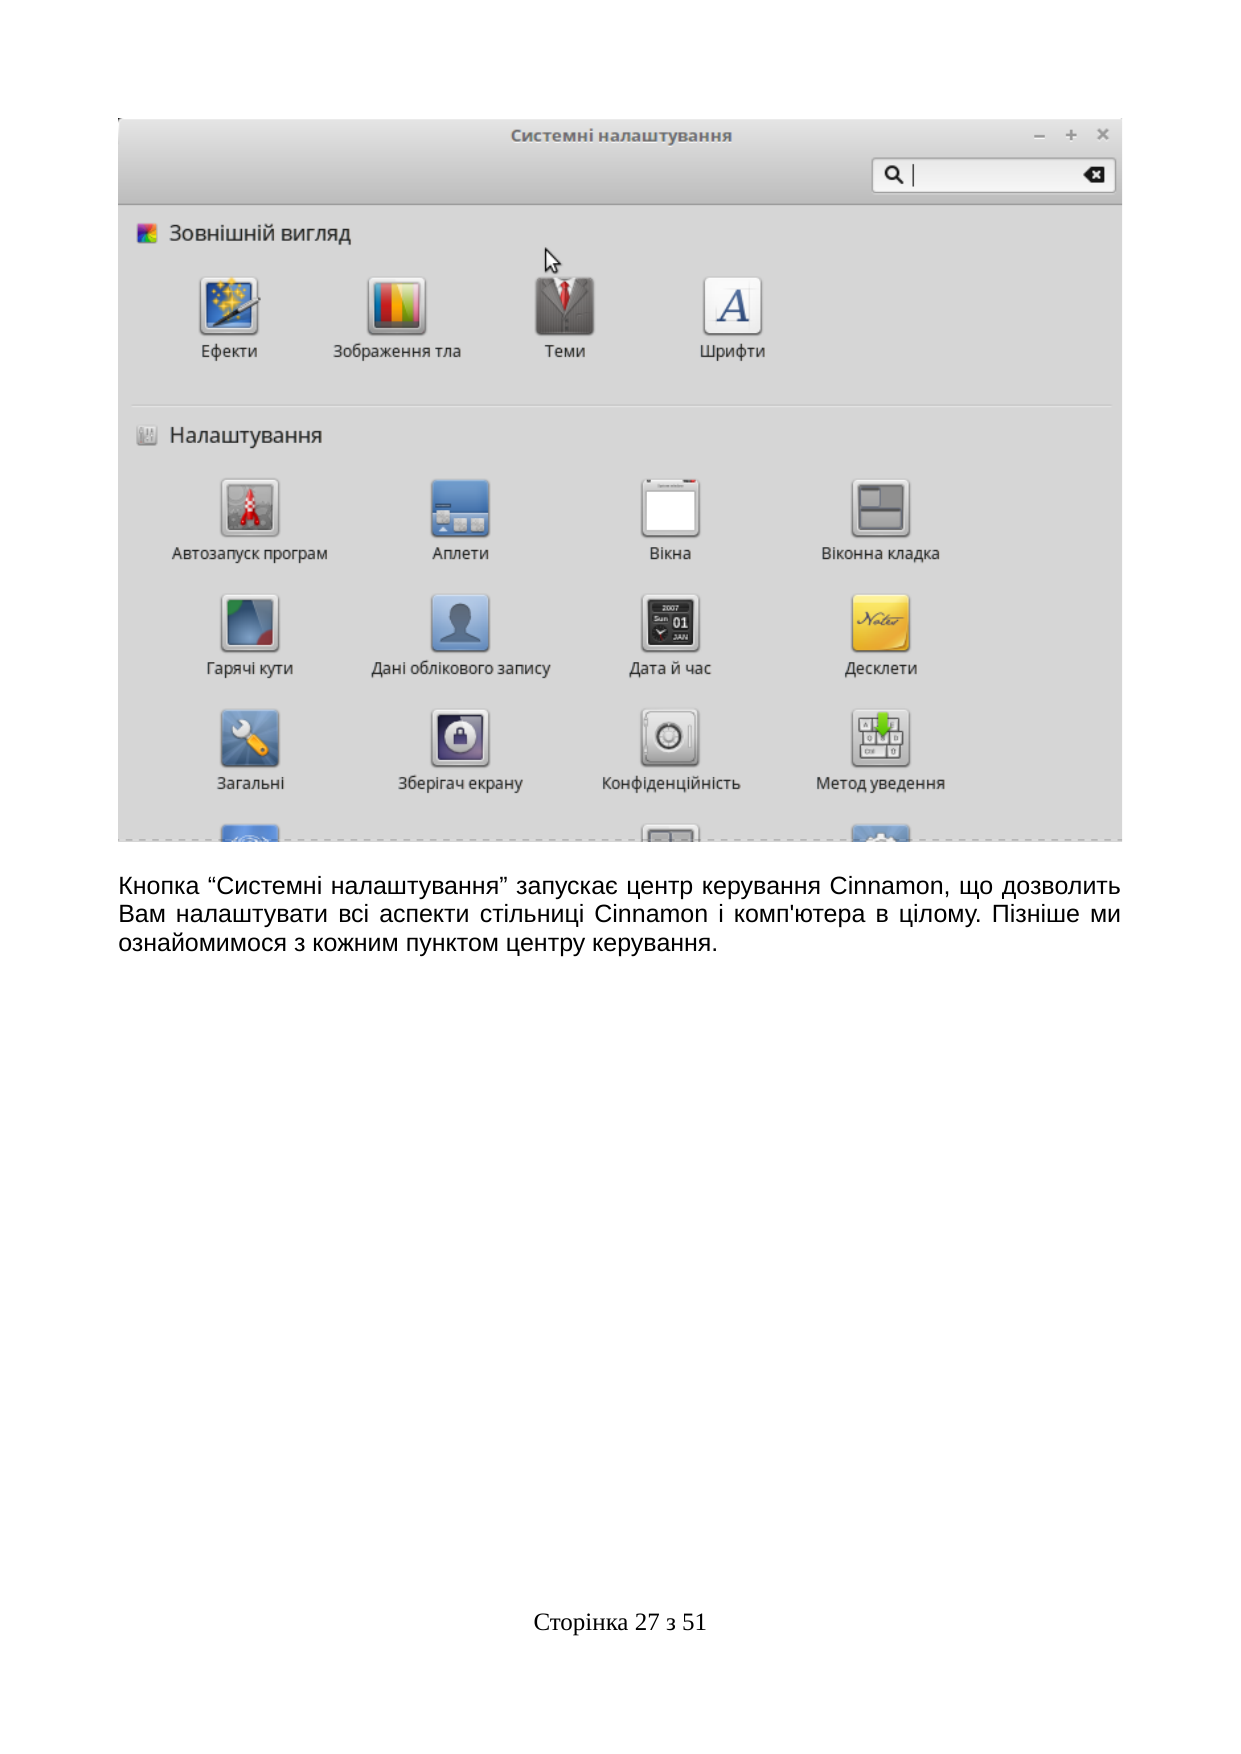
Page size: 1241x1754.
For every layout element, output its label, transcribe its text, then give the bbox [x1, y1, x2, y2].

picture [118, 118, 1123, 842]
text Кнопка “Системні налаштування” запускає центр керування Cinnamon, що дозволить Вам налаштувати всі аспекти стільниці Cinnamon і комп'ютера в цілому. Пізніше ми ознайомимося з кожним пунктом центру керування. [118, 871, 1122, 957]
